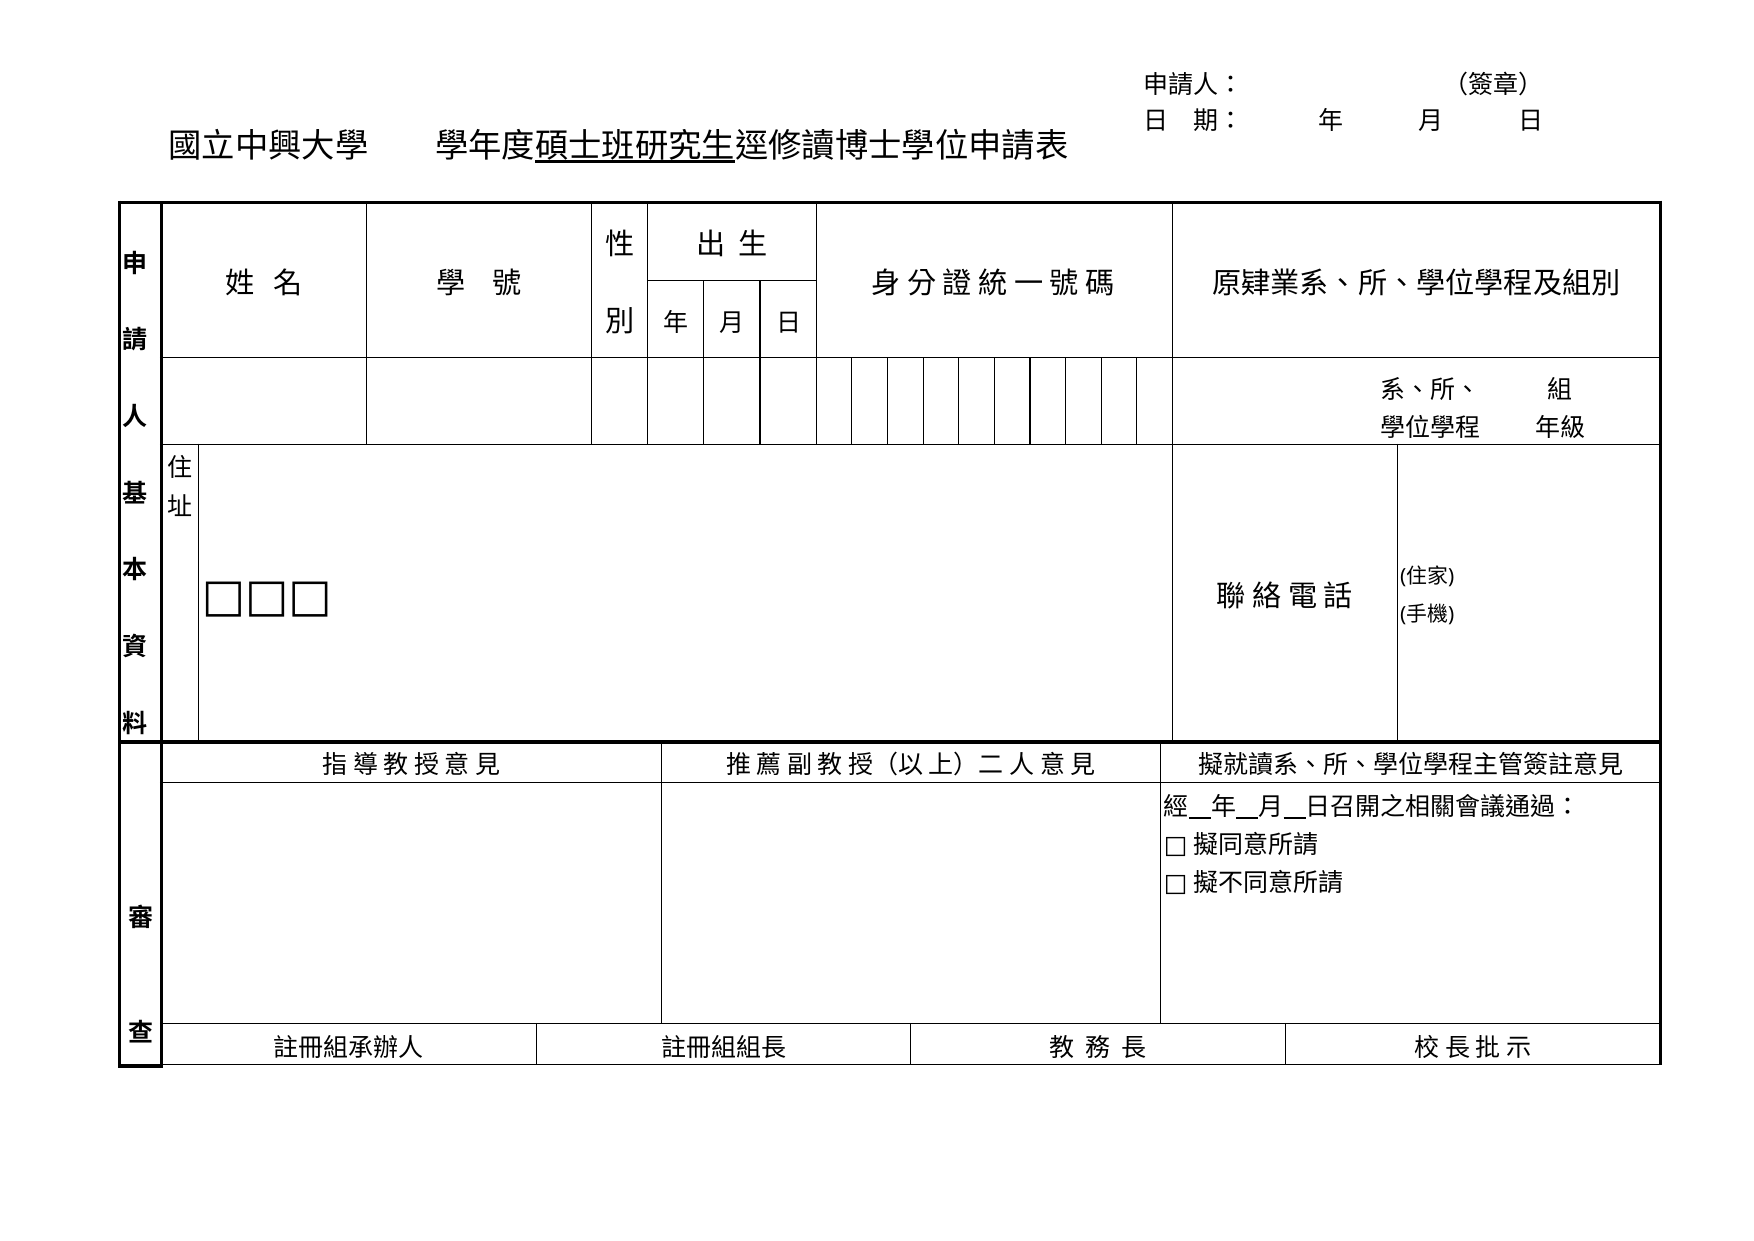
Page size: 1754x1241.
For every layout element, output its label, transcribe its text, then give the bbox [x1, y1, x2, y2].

table_cell 審 查 結 果 [121, 744, 160, 1064]
table_header 性 別 [592, 204, 647, 357]
table_cell □□□ [199, 445, 1172, 740]
table_cell 月 [704, 281, 759, 357]
table_cell [959, 358, 994, 443]
table_cell 推 薦 副 教 授（以 上）二 人 意 見 [662, 744, 1160, 782]
table_header 學 號 [367, 204, 591, 357]
table_cell 校 長 批 示 [1286, 1024, 1659, 1064]
table_header 原肄業系、所、學位學程及組別 [1173, 204, 1659, 357]
table_cell [1066, 358, 1101, 443]
table_cell 註冊組組長 [537, 1024, 910, 1064]
table_cell [704, 358, 759, 443]
table_cell [662, 783, 1160, 1023]
table_cell 住 址 [163, 445, 198, 740]
table_cell [163, 358, 366, 443]
table_header 姓 名 [163, 204, 366, 357]
table_cell 聯 絡 電 話 [1173, 445, 1397, 740]
table_cell [1102, 358, 1136, 443]
table_cell [648, 358, 703, 443]
table_cell 教 務 長 [911, 1024, 1285, 1064]
table_cell [367, 358, 591, 443]
table_cell [761, 358, 816, 443]
text 國立中興大學 學年度碩士班研究生逕修讀博士學位申請表 [118, 105, 1636, 182]
text 申請人： （簽章） [1144, 64, 1565, 101]
table_header 身 分 證 統 一 號 碼 [817, 204, 1172, 357]
table_cell [592, 358, 647, 443]
table_cell (住家) (手機) [1398, 445, 1659, 740]
table_header 出 生 [648, 204, 816, 280]
table_cell 經 年 月 日召開之相關會議通過： □ 擬同意所請 □ 擬不同意所請 [1161, 783, 1659, 1023]
table_header 申 請 人 基 本 資 料 [121, 204, 160, 740]
table_cell 註冊組承辦人 [163, 1024, 536, 1064]
table_cell [924, 358, 958, 443]
table_cell 指 導 教 授 意 見 [163, 744, 661, 782]
table_cell [1031, 358, 1065, 443]
table_cell [888, 358, 923, 443]
table_cell [995, 358, 1029, 443]
table_cell 日 [761, 281, 816, 357]
table_cell [163, 783, 661, 1023]
table_cell 年 [648, 281, 703, 357]
table_cell [1173, 358, 1659, 443]
text 日 期： 年 月 日 [1144, 101, 1565, 134]
table_cell [1137, 358, 1172, 443]
table_cell [817, 358, 851, 443]
table_cell 擬就讀系、所、學位學程主管簽註意見 [1161, 744, 1659, 782]
table_cell [852, 358, 887, 443]
